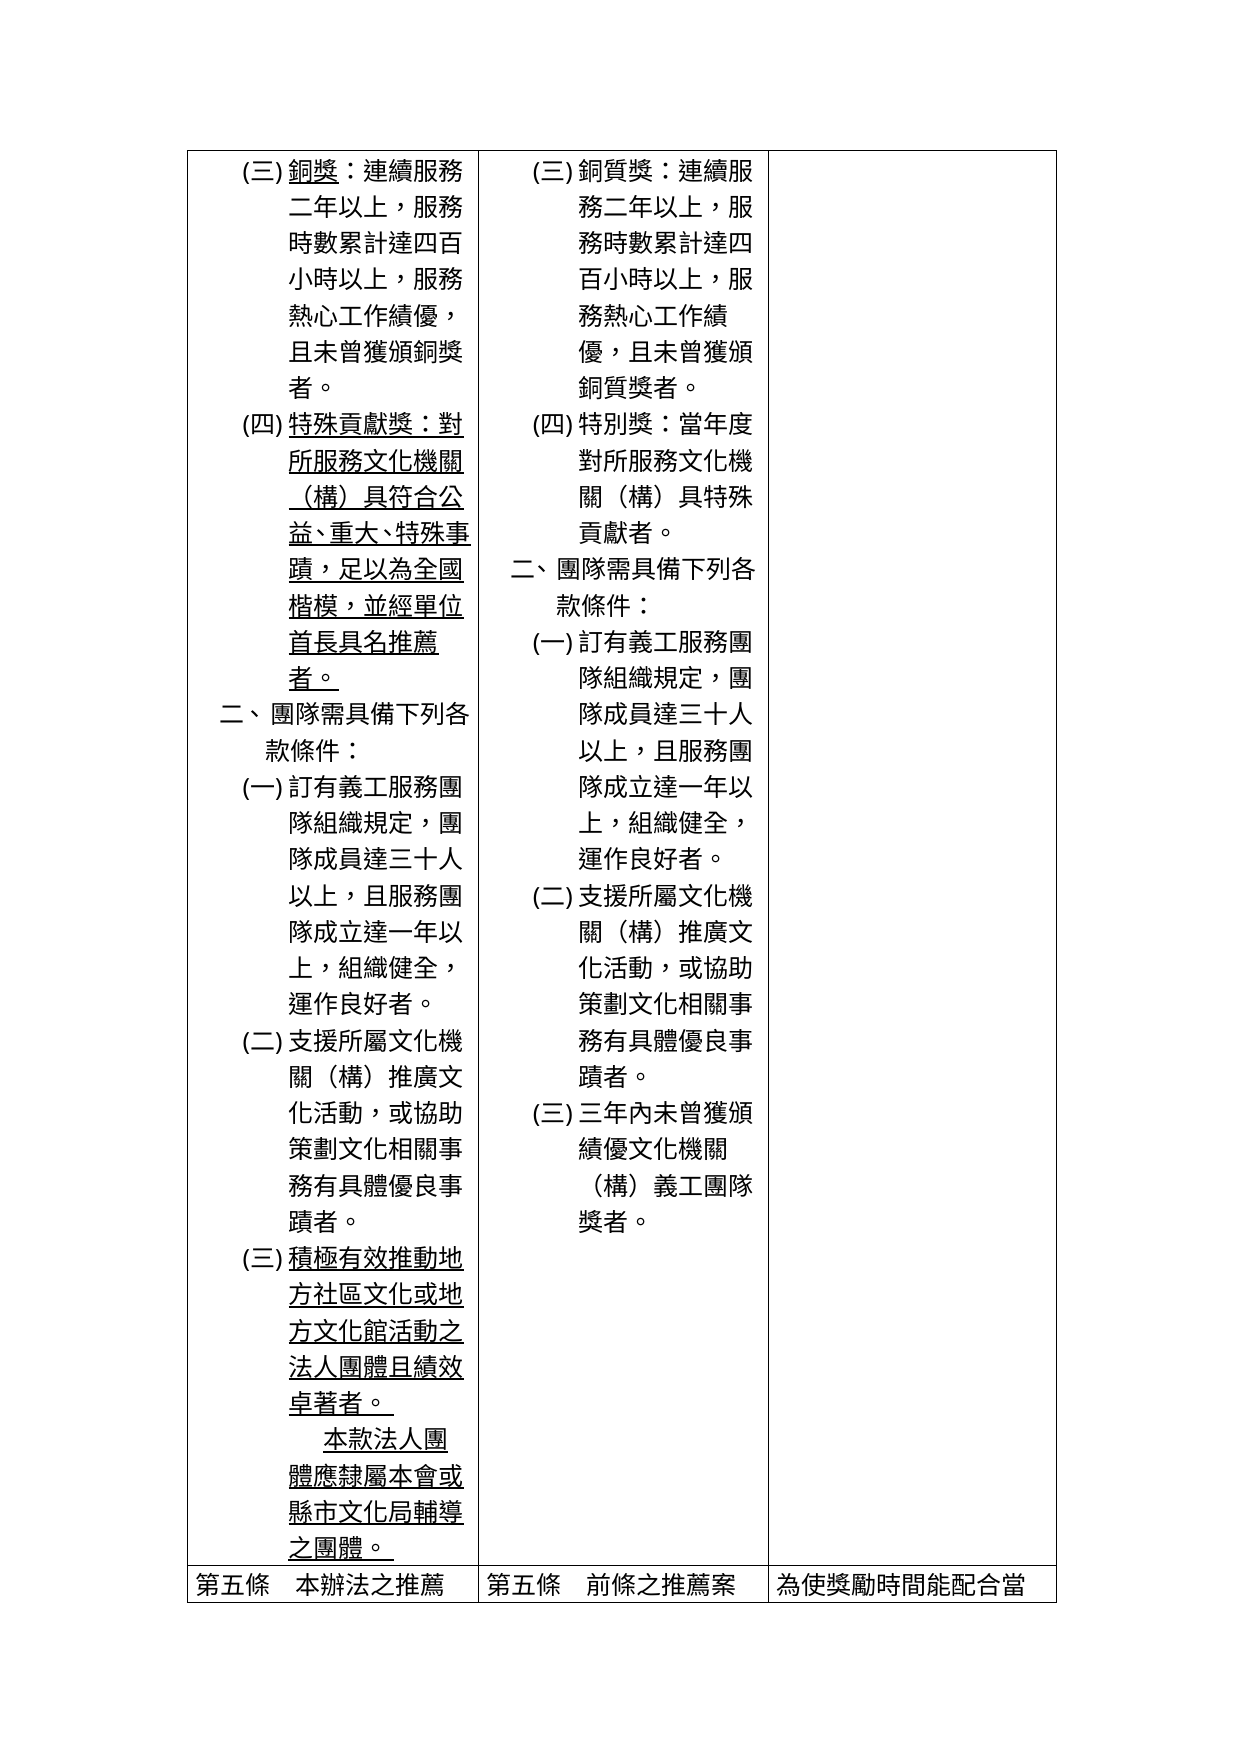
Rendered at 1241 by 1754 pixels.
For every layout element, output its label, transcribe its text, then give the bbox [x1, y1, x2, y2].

table_cell (三) 銅獎：連續服務二年以上，服務時數累計達四百小時以上，服務熱心工作績優，且未曾獲頒銅獎者。 (四) 特殊貢獻獎：對所服務文化機關（構）具符合公益、重大、特殊事蹟，足以為全國楷模，並經單位首長具名推薦者。 二、 團隊需具備下列各款條件： (一) 訂有義工服務團隊組織規定，團隊成員達三十人以上，且服務團隊成立達一年以上，組織健全，運作良好者。 (二) 支援所屬文化機關（構）推廣文化活動，或協助策劃文化相關事務有具體優良事蹟者。 (三) 積極有效推動地方社區文化或地方文化館活動之法人團體且績效卓著者。 本款法人團體應隸屬本會或縣市文化局輔導之團體。 [188, 151, 478, 1565]
table_cell (三) 銅質獎：連續服務二年以上，服務時數累計達四百小時以上，服務熱心工作績優，且未曾獲頒銅質獎者。 (四) 特別獎：當年度對所服務文化機關（構）具特殊貢獻者。 二、 團隊需具備下列各款條件： (一) 訂有義工服務團隊組織規定，團隊成員達三十人以上，且服務團隊成立達一年以上，組織健全，運作良好者。 (二) 支援所屬文化機關（構）推廣文化活動，或協助策劃文化相關事務有具體優良事蹟者。 (三) 三年內未曾獲頒績優文化機關（構）義工團隊獎者。 [479, 151, 768, 1565]
table_cell 第五條 本辦法之推薦 [188, 1566, 478, 1602]
table_cell [769, 151, 1056, 1565]
table_cell 第五條 前條之推薦案 [479, 1566, 768, 1602]
table_cell 為使獎勵時間能配合當 [769, 1566, 1056, 1602]
